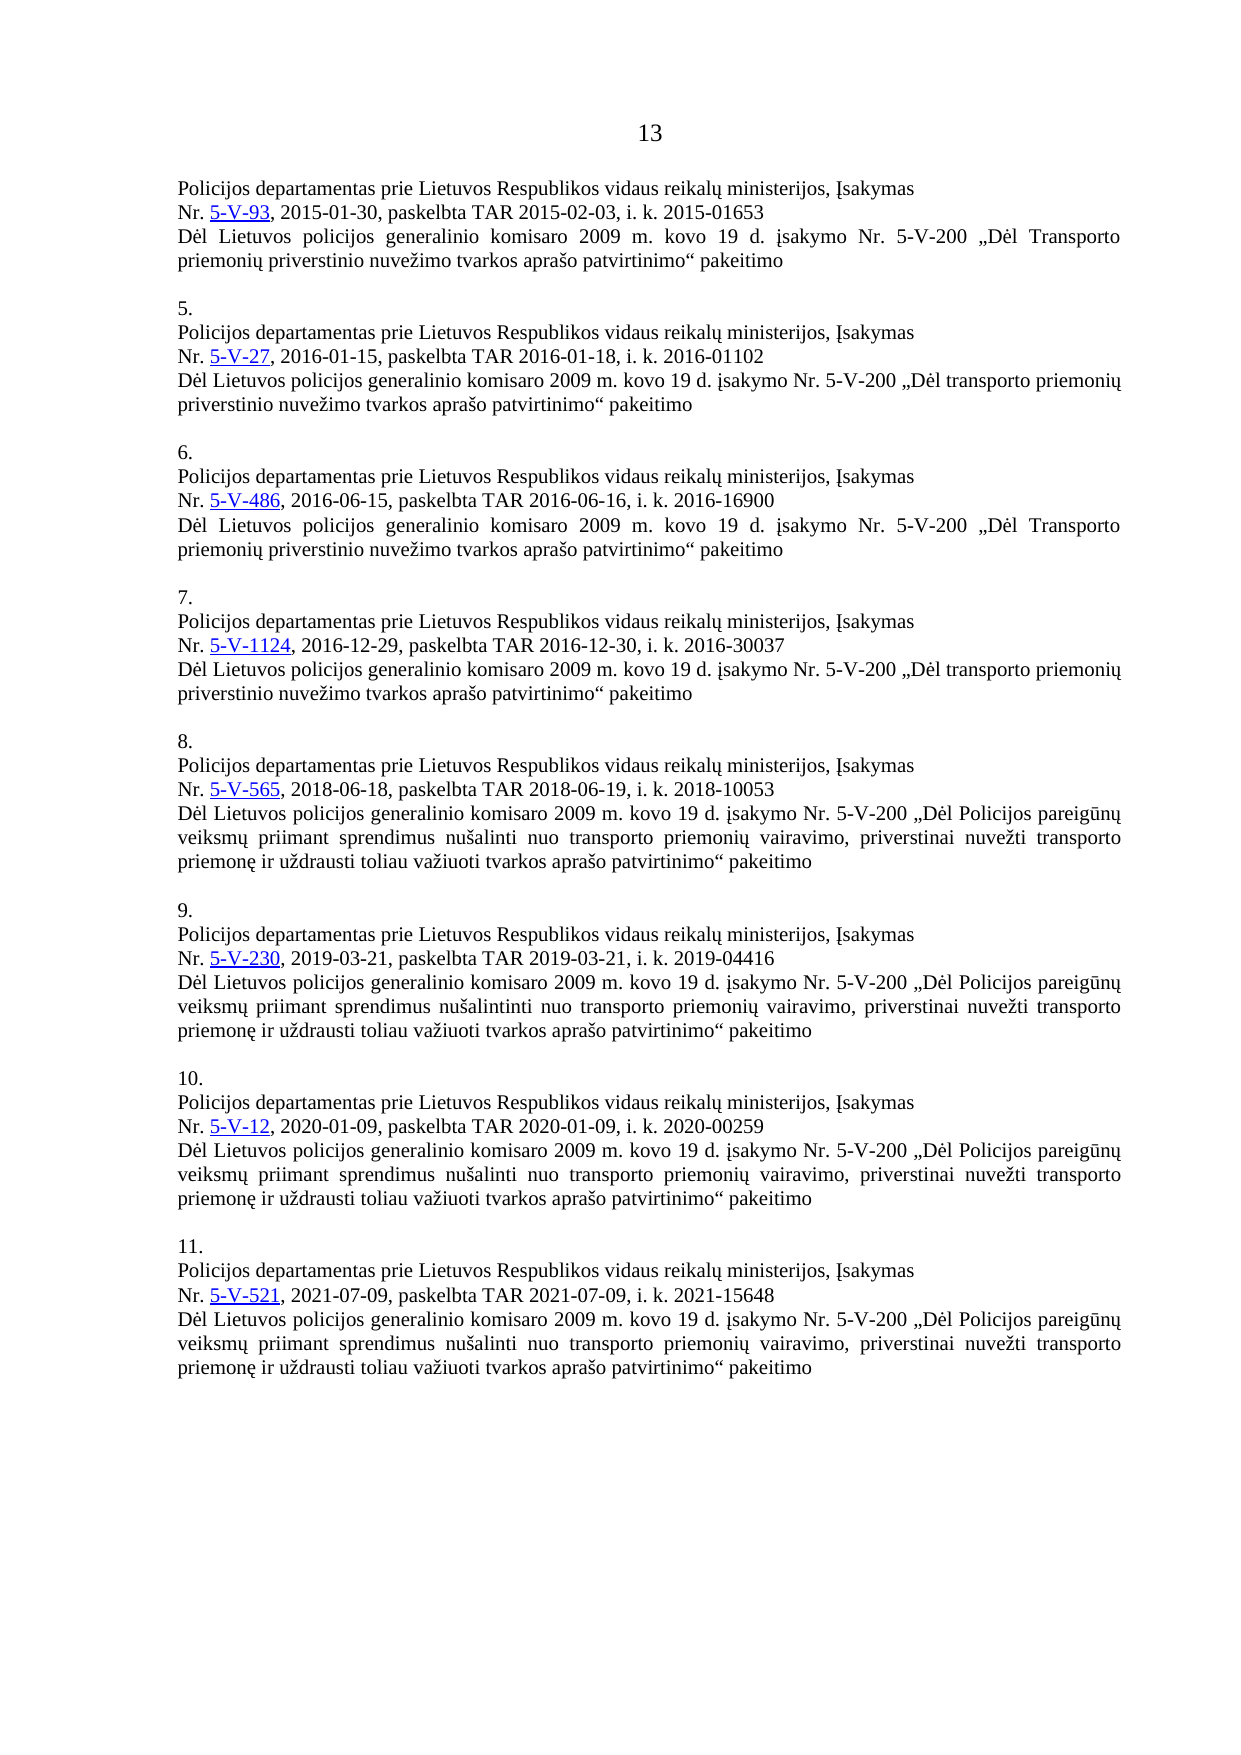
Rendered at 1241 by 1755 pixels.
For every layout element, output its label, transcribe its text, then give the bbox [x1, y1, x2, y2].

text Policijos departamentas prie Lietuvos Respublikos vidaus reikalų ministerijos, Įsakymas [177, 464, 1122, 488]
text Nr. 5-V-27, 2016-01-15, paskelbta TAR 2016-01-18, i. k. 2016-01102 [177, 344, 1122, 368]
text 7. [177, 585, 1122, 609]
text Nr. 5-V-12, 2020-01-09, paskelbta TAR 2020-01-09, i. k. 2020-00259 [177, 1114, 1122, 1138]
text Policijos departamentas prie Lietuvos Respublikos vidaus reikalų ministerijos, Įsakymas [177, 320, 1122, 344]
text Nr. 5-V-486, 2016-06-15, paskelbta TAR 2016-06-16, i. k. 2016-16900 [177, 488, 1122, 512]
text Policijos departamentas prie Lietuvos Respublikos vidaus reikalų ministerijos, Įsakymas [177, 922, 1122, 946]
text 6. [177, 440, 1122, 464]
text 8. [177, 729, 1122, 753]
text Nr. 5-V-521, 2021-07-09, paskelbta TAR 2021-07-09, i. k. 2021-15648 [177, 1282, 1122, 1307]
text 10. [177, 1066, 1122, 1090]
text Dėl Lietuvos policijos generalinio komisaro 2009 m. kovo 19 d. įsakymo Nr. 5-V-200 „Dėl Transporto priemonių priverstinio nuvežimo tvarkos aprašo patvirtinimo“ pakeitimo [177, 224, 1122, 272]
text Policijos departamentas prie Lietuvos Respublikos vidaus reikalų ministerijos, Įsakymas [177, 1258, 1122, 1282]
text Policijos departamentas prie Lietuvos Respublikos vidaus reikalų ministerijos, Įsakymas [177, 1090, 1122, 1114]
text Dėl Lietuvos policijos generalinio komisaro 2009 m. kovo 19 d. įsakymo Nr. 5-V-200 „Dėl Policijos pareigūnų veiksmų priimant sprendimus nušalintinti nuo transporto priemonių vairavimo, priverstinai nuvežti transporto priemonę ir uždrausti toliau važiuoti tvarkos aprašo patvirtinimo“ pakeitimo [177, 970, 1122, 1042]
text Dėl Lietuvos policijos generalinio komisaro 2009 m. kovo 19 d. įsakymo Nr. 5-V-200 „Dėl Transporto priemonių priverstinio nuvežimo tvarkos aprašo patvirtinimo“ pakeitimo [177, 512, 1122, 561]
text Dėl Lietuvos policijos generalinio komisaro 2009 m. kovo 19 d. įsakymo Nr. 5-V-200 „Dėl Policijos pareigūnų veiksmų priimant sprendimus nušalinti nuo transporto priemonių vairavimo, priverstinai nuvežti transporto priemonę ir uždrausti toliau važiuoti tvarkos aprašo patvirtinimo“ pakeitimo [177, 1138, 1122, 1210]
text 11. [177, 1234, 1122, 1258]
text Nr. 5-V-565, 2018-06-18, paskelbta TAR 2018-06-19, i. k. 2018-10053 [177, 777, 1122, 801]
text Nr. 5-V-93, 2015-01-30, paskelbta TAR 2015-02-03, i. k. 2015-01653 [177, 200, 1122, 224]
text Policijos departamentas prie Lietuvos Respublikos vidaus reikalų ministerijos, Įsakymas [177, 753, 1122, 777]
text 9. [177, 897, 1122, 922]
text Dėl Lietuvos policijos generalinio komisaro 2009 m. kovo 19 d. įsakymo Nr. 5-V-200 „Dėl transporto priemonių priverstinio nuvežimo tvarkos aprašo patvirtinimo“ pakeitimo [177, 368, 1122, 416]
text Nr. 5-V-1124, 2016-12-29, paskelbta TAR 2016-12-30, i. k. 2016-30037 [177, 633, 1122, 657]
text Dėl Lietuvos policijos generalinio komisaro 2009 m. kovo 19 d. įsakymo Nr. 5-V-200 „Dėl Policijos pareigūnų veiksmų priimant sprendimus nušalinti nuo transporto priemonių vairavimo, priverstinai nuvežti transporto priemonę ir uždrausti toliau važiuoti tvarkos aprašo patvirtinimo“ pakeitimo [177, 801, 1122, 873]
text Dėl Lietuvos policijos generalinio komisaro 2009 m. kovo 19 d. įsakymo Nr. 5-V-200 „Dėl transporto priemonių priverstinio nuvežimo tvarkos aprašo patvirtinimo“ pakeitimo [177, 657, 1122, 705]
text Policijos departamentas prie Lietuvos Respublikos vidaus reikalų ministerijos, Įsakymas [177, 176, 1122, 200]
text Dėl Lietuvos policijos generalinio komisaro 2009 m. kovo 19 d. įsakymo Nr. 5-V-200 „Dėl Policijos pareigūnų veiksmų priimant sprendimus nušalinti nuo transporto priemonių vairavimo, priverstinai nuvežti transporto priemonę ir uždrausti toliau važiuoti tvarkos aprašo patvirtinimo“ pakeitimo [177, 1307, 1122, 1379]
text Nr. 5-V-230, 2019-03-21, paskelbta TAR 2019-03-21, i. k. 2019-04416 [177, 946, 1122, 970]
text 5. [177, 296, 1122, 320]
text Policijos departamentas prie Lietuvos Respublikos vidaus reikalų ministerijos, Įsakymas [177, 609, 1122, 633]
